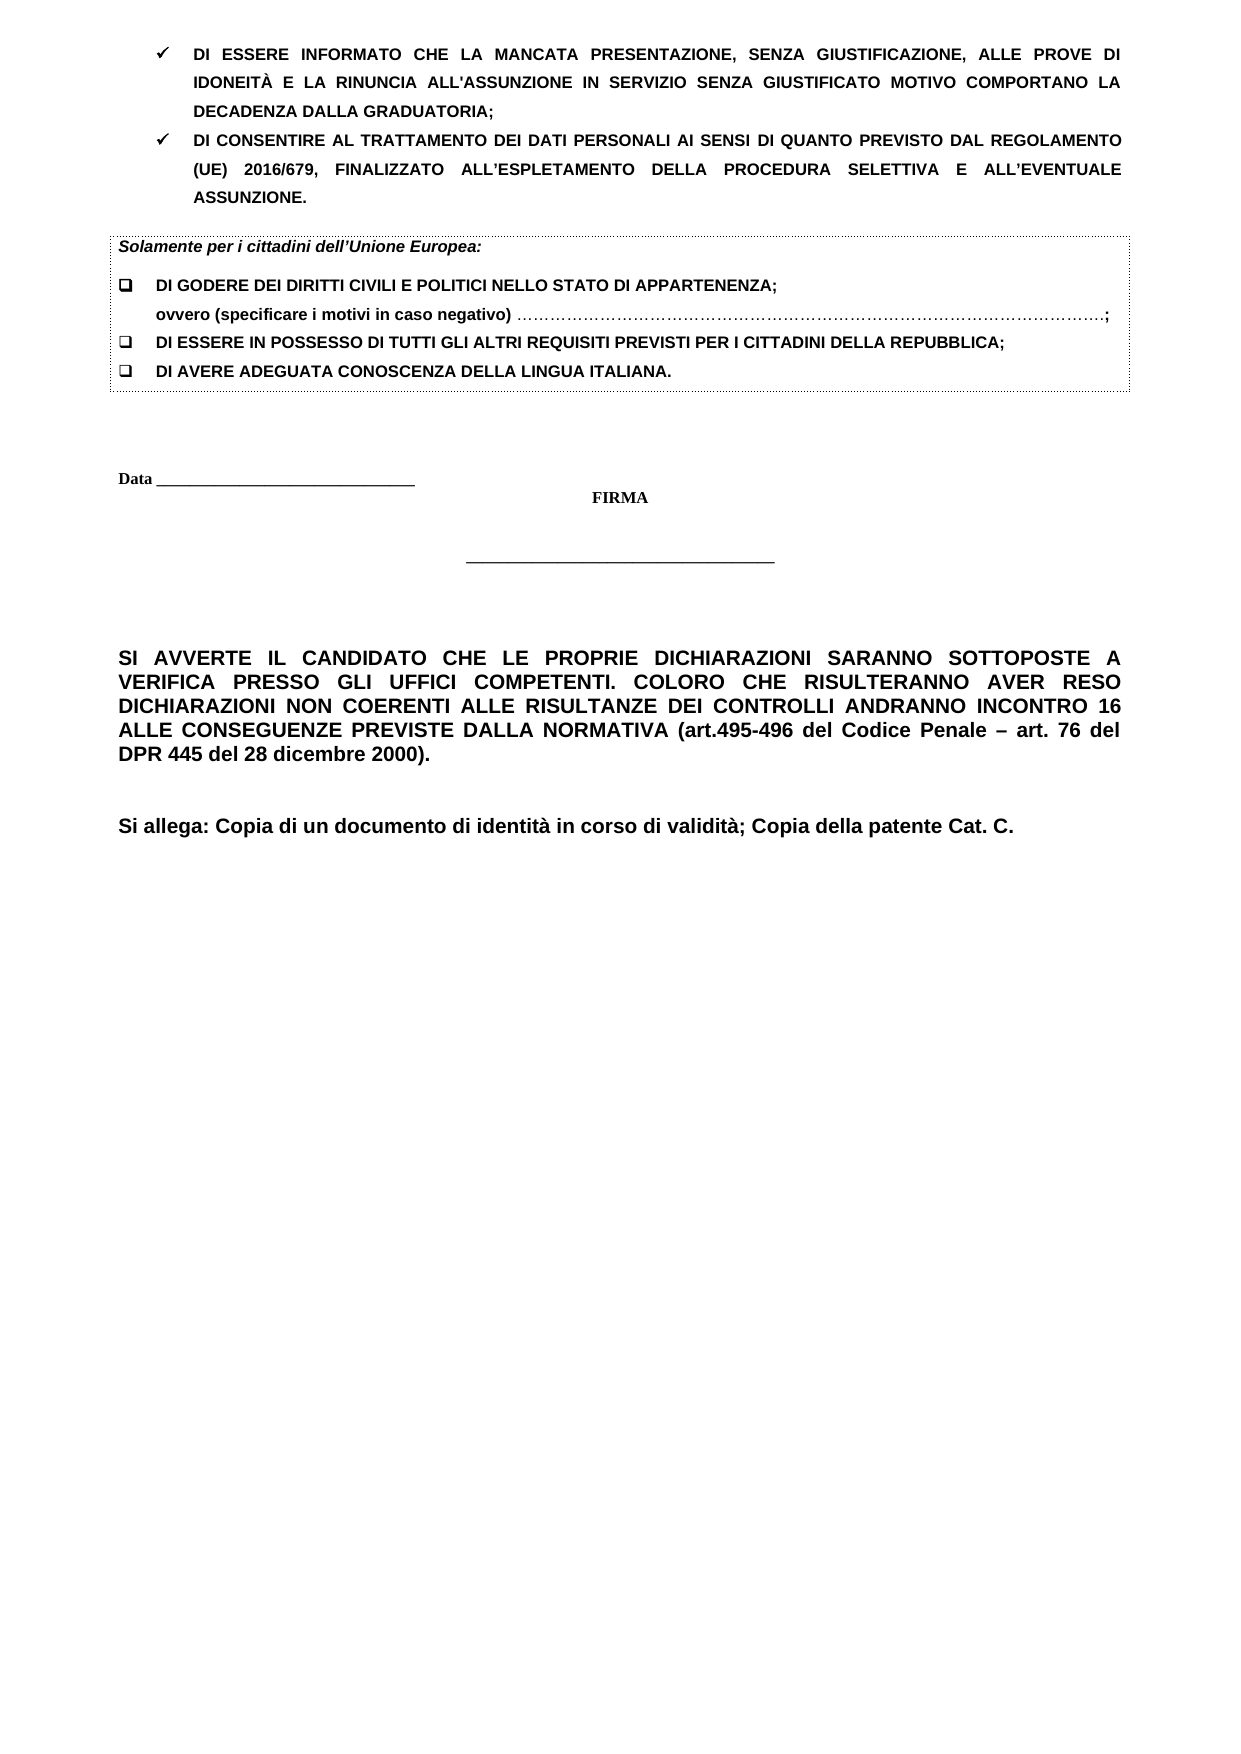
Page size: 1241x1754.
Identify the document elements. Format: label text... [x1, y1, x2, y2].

list DI CONSENTIRE AL TRATTAMENTO DEI DATI PERSONALI AI SENSI DI QUANTO PREVISTO DAL REGOLAMENTO (UE) 2016/679, FINALIZZATO ALL’ESPLETAMENTO DELLA PROCEDURA SELETTIVA E ALL’EVENTUALE ASSUNZIONE. [156, 131, 1122, 207]
list DI ESSERE INFORMATO CHE LA MANCATA PRESENTAZIONE, SENZA GIUSTIFICAZIONE, ALLE PROVE DI IDONEITÀ E LA RINUNCIA ALL'ASSUNZIONE IN SERVIZIO SENZA GIUSTIFICATO MOTIVO COMPORTANO LA DECADENZA DALLA GRADUATORIA; [156, 44, 1122, 121]
text SI AVVERTE IL CANDIDATO CHE LE PROPRIE DICHIARAZIONI SARANNO SOTTOPOSTE A VERIFICA PRESSO GLI UFFICI COMPETENTI. COLORO CHE RISULTERANNO AVER RESO DICHIARAZIONI NON COERENTI ALLE RISULTANZE DEI CONTROLLI ANDRANNO INCONTRO 16 ALLE CONSEGUENZE PREVISTE DALLA NORMATIVA (art.495-496 del Codice Penale – art. 76 del DPR 445 del 28 dicembre 2000). [118, 646, 1122, 766]
table_header Solamente per i cittadini dell’Unione Europea: DI GODERE DEI DIRITTI CIVILI E POLITICI NELLO STATO DI APPARTENENZA; ovvero (specificare i motivi in caso negativo) …………………………………………………………………………………………….; DI ESSERE IN POSSESSO DI TUTTI GLI ALTRI REQUISITI PREVISTI PER I CITTADINI DELLA REPUBBLICA; DI AVERE ADEGUATA CONOSCENZA DELLA LINGUA ITALIANA. [111, 236, 1129, 391]
text Si allega: Copia di un documento di identità in corso di validità; Copia della patente Cat. C. [118, 814, 1122, 838]
text FIRMA [118, 488, 1122, 507]
text Data _______________________________ [118, 469, 1122, 488]
text _____________________________________ [118, 545, 1122, 564]
